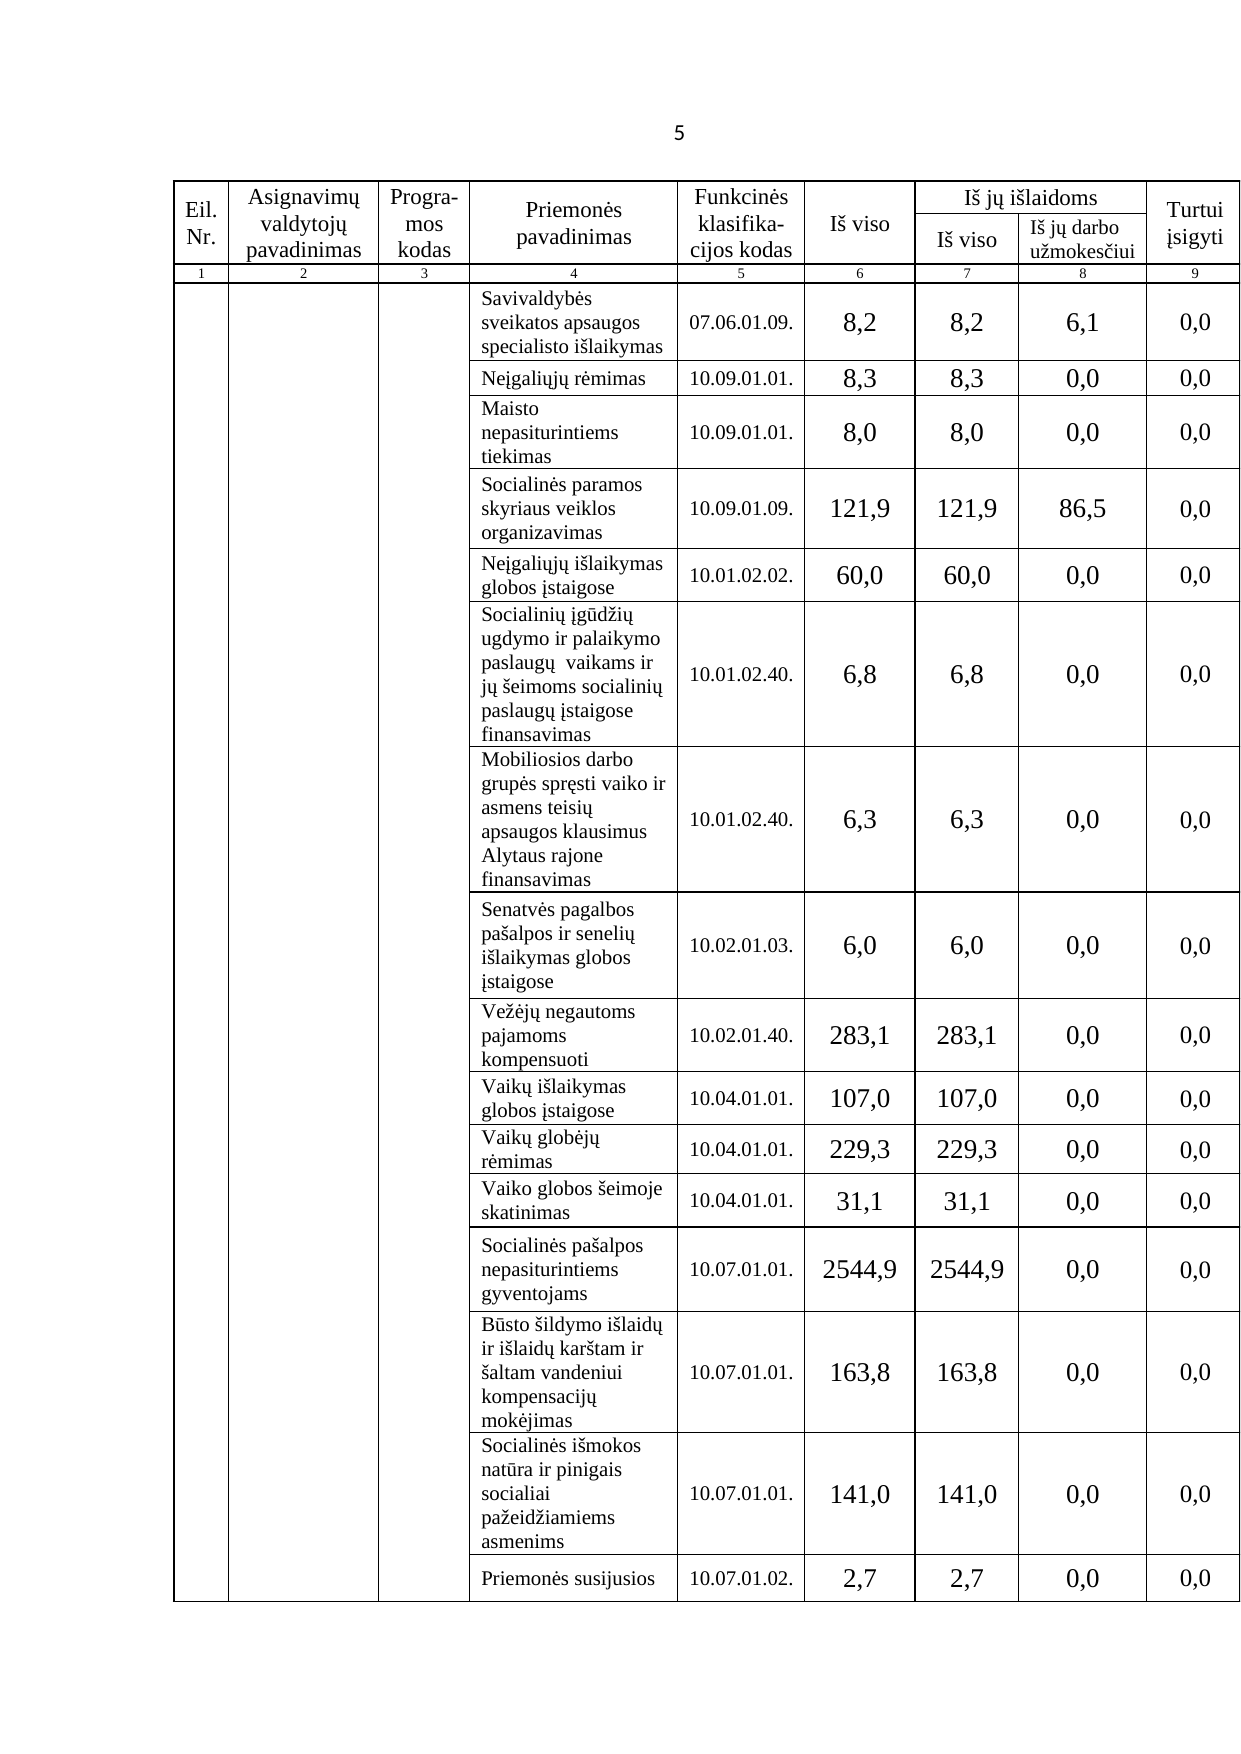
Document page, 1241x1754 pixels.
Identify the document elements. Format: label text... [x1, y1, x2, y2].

table_header Iš jų išlaidoms [916, 182, 1146, 213]
table_cell 60,0 [805, 549, 914, 601]
table_cell 8,3 [916, 361, 1018, 394]
table_cell Savivaldybės sveikatos apsaugos specialisto išlaikymas [470, 284, 677, 360]
table_cell [379, 284, 469, 1601]
table_cell 0,0 [1147, 1072, 1239, 1124]
table_cell 0,0 [1147, 1174, 1239, 1226]
table_cell Socialinės išmokos natūra ir pinigais socialiai pažeidžiamiems asmenims [470, 1433, 677, 1553]
table_cell 6,0 [805, 893, 914, 998]
table_header Eil. Nr. [175, 182, 228, 263]
table_cell 10.07.01.01. [678, 1228, 804, 1311]
table_cell 8 [1019, 265, 1146, 282]
table_cell Vaikų išlaikymas globos įstaigose [470, 1072, 677, 1124]
table_cell 10.02.01.40. [678, 999, 804, 1071]
table_cell 10.01.02.02. [678, 549, 804, 601]
table_cell 121,9 [916, 469, 1018, 547]
table_cell 0,0 [1019, 549, 1146, 601]
table_cell 0,0 [1019, 1072, 1146, 1124]
table_cell 0,0 [1019, 999, 1146, 1071]
table_cell 8,2 [916, 284, 1018, 360]
table_cell Senatvės pagalbos pašalpos ir senelių išlaikymas globos įstaigose [470, 893, 677, 998]
table_cell [175, 284, 228, 1601]
table_cell 0,0 [1019, 1228, 1146, 1311]
table_cell 163,8 [805, 1312, 914, 1432]
table_cell 8,0 [916, 396, 1018, 468]
table_cell 0,0 [1147, 999, 1239, 1071]
table_cell 07.06.01.09. [678, 284, 804, 360]
table_cell 10.04.01.01. [678, 1072, 804, 1124]
table_cell 7 [916, 265, 1018, 282]
table_cell 1 [175, 265, 228, 282]
table_cell 0,0 [1019, 1174, 1146, 1226]
table_cell Vežėjų negautoms pajamoms kompensuoti [470, 999, 677, 1071]
table_cell 0,0 [1147, 549, 1239, 601]
table_cell 10.07.01.01. [678, 1433, 804, 1553]
table_cell 0,0 [1147, 893, 1239, 998]
table_cell Priemonės susijusios [470, 1555, 677, 1601]
table_cell 163,8 [916, 1312, 1018, 1432]
table_cell 2,7 [916, 1555, 1018, 1601]
table_cell 6,1 [1019, 284, 1146, 360]
table_cell 10.09.01.01. [678, 396, 804, 468]
table_cell 0,0 [1147, 361, 1239, 394]
table_cell 0,0 [1147, 602, 1239, 746]
table_cell 0,0 [1147, 396, 1239, 468]
table_header Asignavimų valdytojų pavadinimas [229, 182, 378, 263]
table_cell 6,8 [916, 602, 1018, 746]
table_header Funkcinės klasifika-cijos kodas [678, 182, 804, 263]
table_cell 107,0 [916, 1072, 1018, 1124]
table_cell 2544,9 [805, 1228, 914, 1311]
table_cell 6 [805, 265, 914, 282]
table_header Progra-mos kodas [379, 182, 469, 263]
table_cell 141,0 [805, 1433, 914, 1553]
table_cell Vaiko globos šeimoje skatinimas [470, 1174, 677, 1226]
table_cell 0,0 [1147, 1433, 1239, 1553]
table_cell 0,0 [1147, 469, 1239, 547]
table_cell [229, 284, 378, 1601]
table_cell Mobiliosios darbo grupės spręsti vaiko ir asmens teisių apsaugos klausimus Alytaus rajone finansavimas [470, 747, 677, 891]
table_cell 6,3 [916, 747, 1018, 891]
table_cell 6,3 [805, 747, 914, 891]
table_cell Neįgaliųjų rėmimas [470, 361, 677, 394]
table_header Turtui įsigyti [1147, 182, 1239, 263]
table_cell Vaikų globėjų rėmimas [470, 1125, 677, 1173]
table_cell 60,0 [916, 549, 1018, 601]
table_cell 10.02.01.03. [678, 893, 804, 998]
table_cell 0,0 [1019, 747, 1146, 891]
table_cell 2,7 [805, 1555, 914, 1601]
table_cell 0,0 [1019, 396, 1146, 468]
table_cell 141,0 [916, 1433, 1018, 1553]
table_cell 0,0 [1147, 1555, 1239, 1601]
table_cell 229,3 [805, 1125, 914, 1173]
table_cell 10.01.02.40. [678, 747, 804, 891]
table_cell 10.09.01.09. [678, 469, 804, 547]
table_cell 0,0 [1147, 747, 1239, 891]
table_cell 283,1 [916, 999, 1018, 1071]
table_cell 0,0 [1019, 893, 1146, 998]
table_cell Socialinės pašalpos nepasiturintiems gyventojams [470, 1228, 677, 1311]
table_cell 10.07.01.01. [678, 1312, 804, 1432]
table_cell 5 [678, 265, 804, 282]
table_cell 121,9 [805, 469, 914, 547]
table_cell 0,0 [1019, 1125, 1146, 1173]
table_cell 229,3 [916, 1125, 1018, 1173]
table_cell Socialinės paramos skyriaus veiklos organizavimas [470, 469, 677, 547]
table_cell 0,0 [1019, 1555, 1146, 1601]
table_cell 0,0 [1019, 1312, 1146, 1432]
table_cell 8,3 [805, 361, 914, 394]
table_cell 3 [379, 265, 469, 282]
table_cell 10.04.01.01. [678, 1125, 804, 1173]
table_cell 6,8 [805, 602, 914, 746]
table_cell 9 [1147, 265, 1239, 282]
table_cell 283,1 [805, 999, 914, 1071]
table_cell Būsto šildymo išlaidų ir išlaidų karštam ir šaltam vandeniui kompensacijų mokėjimas [470, 1312, 677, 1432]
table_cell Socialinių įgūdžių ugdymo ir palaikymo paslaugų vaikams ir jų šeimoms socialinių paslaugų įstaigose finansavimas [470, 602, 677, 746]
table_header Iš viso [805, 182, 914, 263]
table_cell 86,5 [1019, 469, 1146, 547]
table_cell Iš jų darbo užmokesčiui [1019, 214, 1146, 263]
table_cell Maisto nepasiturintiems tiekimas [470, 396, 677, 468]
table_cell 2544,9 [916, 1228, 1018, 1311]
table_cell 0,0 [1147, 284, 1239, 360]
table_cell Iš viso [916, 214, 1018, 263]
table_header Priemonės pavadinimas [470, 182, 677, 263]
table_cell 8,2 [805, 284, 914, 360]
table_cell 0,0 [1147, 1312, 1239, 1432]
table_cell 0,0 [1147, 1125, 1239, 1173]
table_cell 107,0 [805, 1072, 914, 1124]
table_cell 10.01.02.40. [678, 602, 804, 746]
table_cell 2 [229, 265, 378, 282]
table_cell 8,0 [805, 396, 914, 468]
table_cell 0,0 [1019, 361, 1146, 394]
table_cell Neįgaliųjų išlaikymas globos įstaigose [470, 549, 677, 601]
table_cell 10.07.01.02. [678, 1555, 804, 1601]
table_cell 0,0 [1147, 1228, 1239, 1311]
table_cell 0,0 [1019, 1433, 1146, 1553]
table_cell 6,0 [916, 893, 1018, 998]
table_cell 4 [470, 265, 677, 282]
table_cell 0,0 [1019, 602, 1146, 746]
table_cell 31,1 [916, 1174, 1018, 1226]
table_cell 10.04.01.01. [678, 1174, 804, 1226]
table_cell 10.09.01.01. [678, 361, 804, 394]
table_cell 31,1 [805, 1174, 914, 1226]
